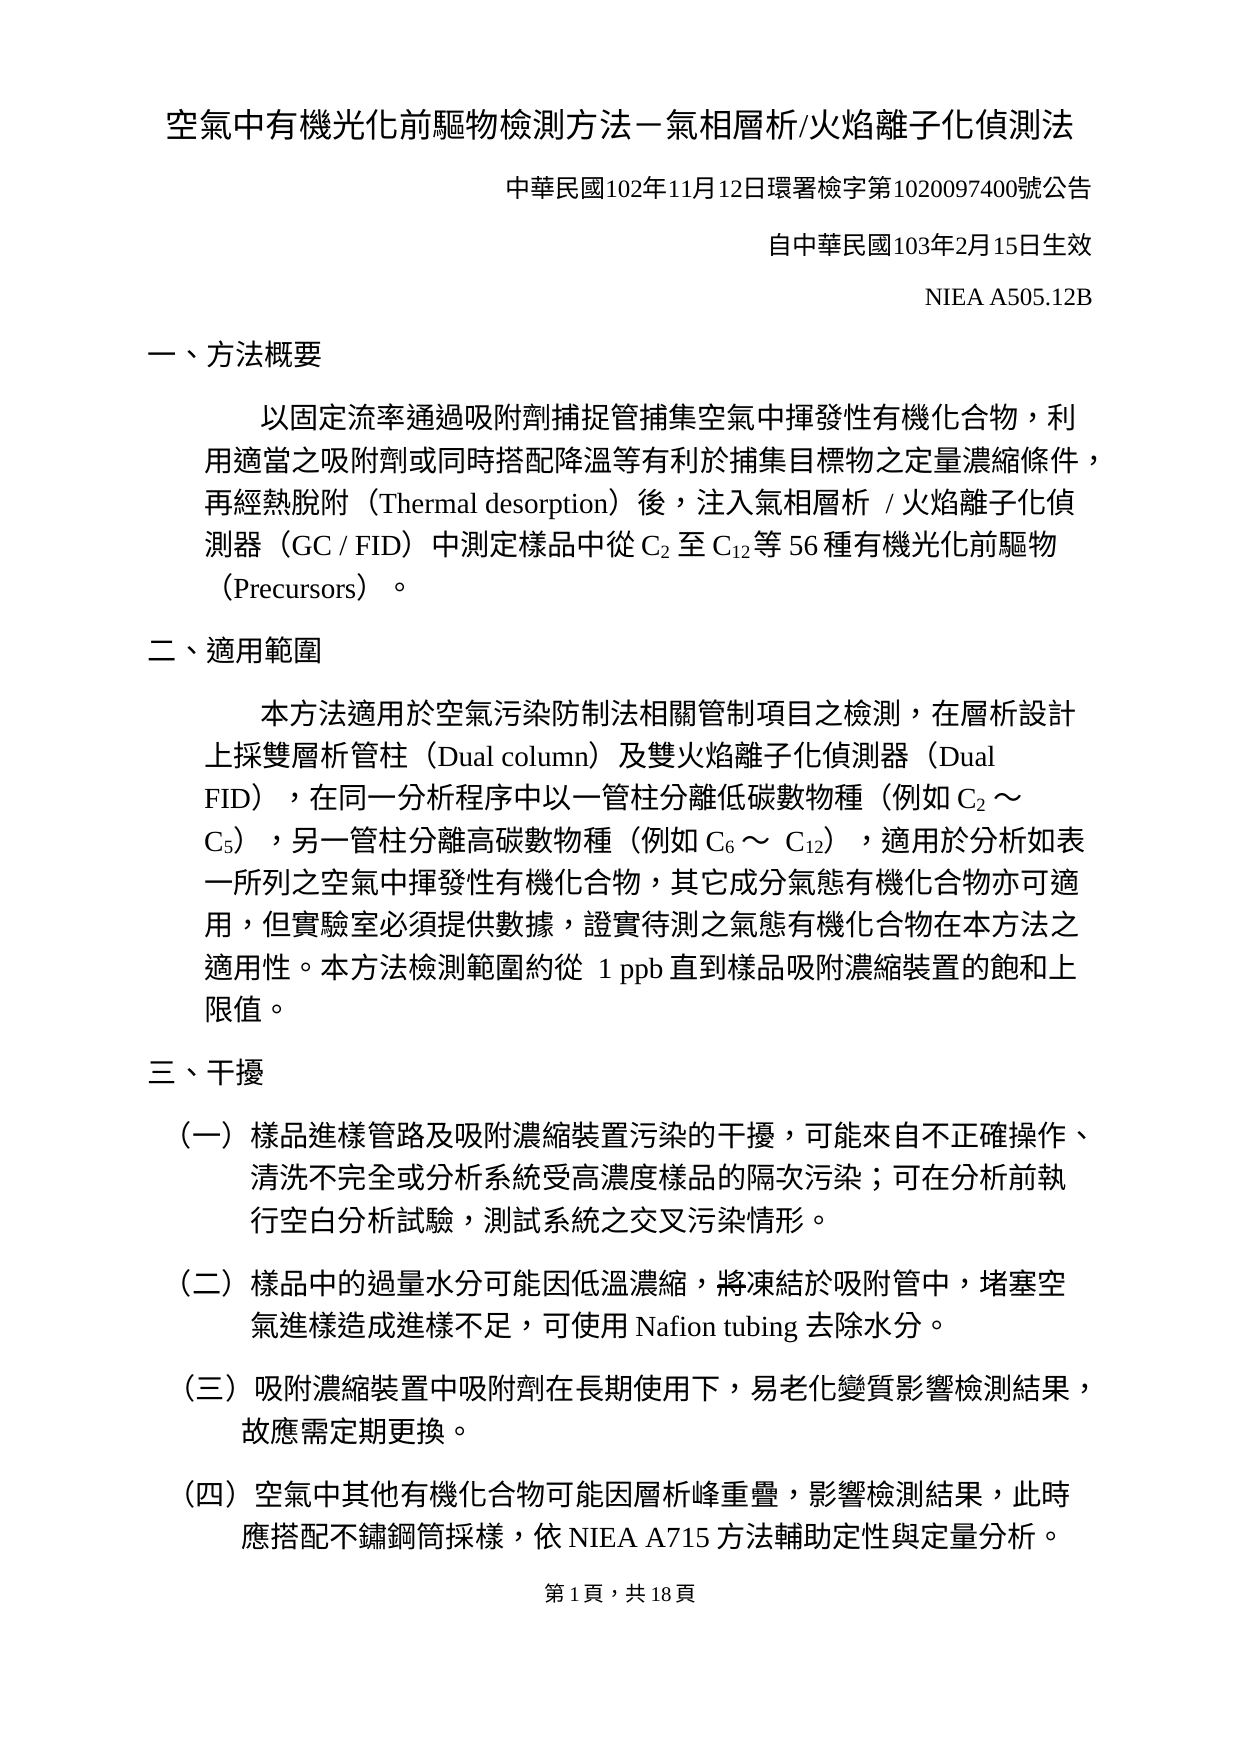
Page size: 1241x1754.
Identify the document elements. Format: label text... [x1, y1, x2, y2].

text （三）吸附濃縮裝置中吸附劑在長期使用下，易老化變質影響檢測結果，故應需定期更換。 [166, 1366, 1092, 1450]
text （一）樣品進樣管路及吸附濃縮裝置污染的干擾，可能來自不正確操作、清洗不完全或分析系統受高濃度樣品的隔次污染；可在分析前執行空白分析試驗，測試系統之交叉污染情形。 [163, 1113, 1092, 1239]
text （四）空氣中其他有機化合物可能因層析峰重疊，影響檢測結果，此時應搭配不鏽鋼筒採樣，依NIEA A715方法輔助定性與定量分析。 [166, 1471, 1092, 1556]
text 空氣中有機光化前驅物檢測方法－氣相層析/火焰離子化偵測法 [148, 99, 1092, 147]
text 中華民國102年11月12日環署檢字第1020097400號公告 [148, 168, 1092, 204]
text 二、適用範圍 [148, 627, 1092, 669]
text 自中華民國103年2月15日生效 [148, 225, 1092, 261]
text 以固定流率通過吸附劑捕捉管捕集空氣中揮發性有機化合物，利用適當之吸附劑或同時搭配降溫等有利於捕集目標物之定量濃縮條件，再經熱脫附（Thermal desorption）後，注入氣相層析 / 火焰離子化偵測器（GC / FID）中測定樣品中從C2 至C12等56種有機光化前驅物（Precursors）。 [204, 395, 1092, 606]
text 三、干擾 [148, 1049, 1092, 1092]
text 一、方法概要 [148, 332, 1092, 374]
text 本方法適用於空氣污染防制法相關管制項目之檢測，在層析設計上採雙層析管柱（Dual column）及雙火焰離子化偵測器（Dual FID），在同一分析程序中以一管柱分離低碳數物種（例如C2 ～ C5），另一管柱分離高碳數物種（例如C6 ～ C12），適用於分析如表一所列之空氣中揮發性有機化合物，其它成分氣態有機化合物亦可適用，但實驗室必須提供數據，證實待測之氣態有機化合物在本方法之適用性。本方法檢測範圍約從 1 ppb直到樣品吸附濃縮裝置的飽和上限值。 [204, 690, 1092, 1029]
text （二）樣品中的過量水分可能因低溫濃縮，將凍結於吸附管中，堵塞空氣進樣造成進樣不足，可使用Nafion tubing 去除水分。 [163, 1260, 1092, 1345]
text NIEA A505.12B [148, 282, 1092, 311]
